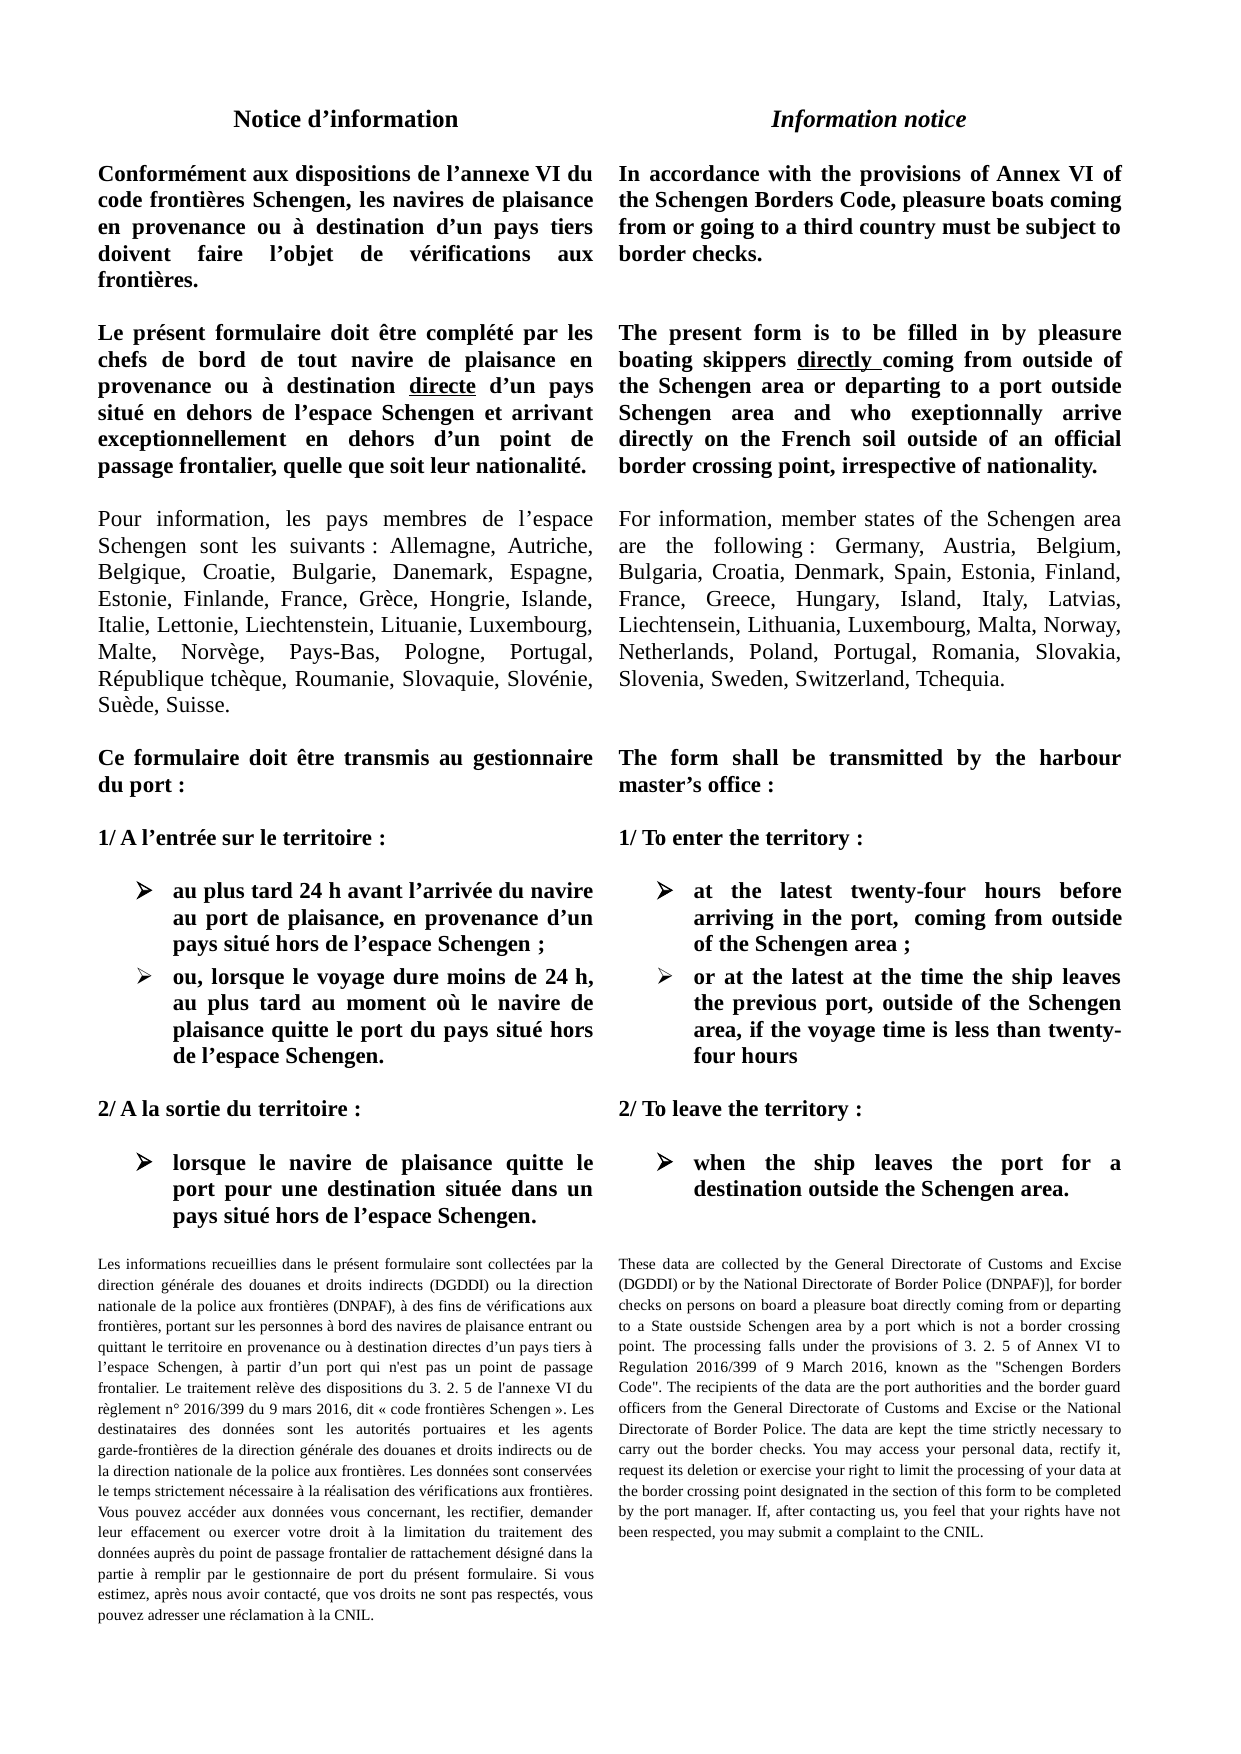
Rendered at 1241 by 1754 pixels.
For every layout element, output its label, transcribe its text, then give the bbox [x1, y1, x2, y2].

table_header Information notice [618, 104, 1122, 133]
table_cell In accordance with the provisions of Annex VI of the Schengen Borders Code, pleasure boats coming from or going to a third country must be subject to border checks. The present form is to be filled in by pleasure boating skippers directly coming from outside of the Schengen area or departing to a port outside Schengen area and who exeptionnally arrive directly on the French soil outside of an official border crossing point, irrespective of nationality. For information, member states of the Schengen area are the following : Germany, Austria, Belgium, Bulgaria, Croatia, Denmark, Spain, Estonia, Finland, France, Greece, Hungary, Island, Italy, Latvias, Liechtensein, Lithuania, Luxembourg, Malta, Norway, Netherlands, Poland, Portugal, Romania, Slovakia, Slovenia, Sweden, Switzerland, Tchequia. The form shall be transmitted by the harbour master’s office : 1/ To enter the territory : at the latest twenty-four hours before arriving in the port, coming from outside of the Schengen area ; or at the latest at the time the ship leaves the previous port, outside of the Schengen area, if the voyage time is less than twenty-four hours 2/ To leave the territory : when the ship leaves the port for a destination outside the Schengen area. These data are collected by the General Directorate of Customs and Excise (DGDDI) or by the National Directorate of Border Police (DNPAF)], for border checks on persons on board a pleasure boat directly coming from or departing to a State oustside Schengen area by a port which is not a border crossing point. The processing falls under the provisions of 3. 2. 5 of Annex VI to Regulation 2016/399 of 9 March 2016, known as the "Schengen Borders Code". The recipients of the data are the port authorities and the border guard officers from the General Directorate of Customs and Excise or the National Directorate of Border Police. The data are kept the time strictly necessary to carry out the border checks. You may access your personal data, rectify it, request its deletion or exercise your right to limit the processing of your data at the border crossing point designated in the section of this form to be completed by the port manager. If, after contacting us, you feel that your rights have not been respected, you may submit a complaint to the CNIL. [618, 133, 1122, 1624]
table_cell [594, 133, 618, 1624]
table_header [594, 104, 618, 133]
table_header Notice d’information [98, 104, 594, 133]
table_cell Conformément aux dispositions de l’annexe VI du code frontières Schengen, les navires de plaisance en provenance ou à destination d’un pays tiers doivent faire l’objet de vérifications aux frontières. Le présent formulaire doit être complété par les chefs de bord de tout navire de plaisance en provenance ou à destination directe d’un pays situé en dehors de l’espace Schengen et arrivant exceptionnellement en dehors d’un point de passage frontalier, quelle que soit leur nationalité. Pour information, les pays membres de l’espace Schengen sont les suivants : Allemagne, Autriche, Belgique, Croatie, Bulgarie, Danemark, Espagne, Estonie, Finlande, France, Grèce, Hongrie, Islande, Italie, Lettonie, Liechtenstein, Lituanie, Luxembourg, Malte, Norvège, Pays-Bas, Pologne, Portugal, République tchèque, Roumanie, Slovaquie, Slovénie, Suède, Suisse. Ce formulaire doit être transmis au gestionnaire du port : 1/ A l’entrée sur le territoire : au plus tard 24 h avant l’arrivée du navire au port de plaisance, en provenance d’un pays situé hors de l’espace Schengen ; ou, lorsque le voyage dure moins de 24 h, au plus tard au moment où le navire de plaisance quitte le port du pays situé hors de l’espace Schengen. 2/ A la sortie du territoire : lorsque le navire de plaisance quitte le port pour une destination située dans un pays situé hors de l’espace Schengen. Les informations recueillies dans le présent formulaire sont collectées par la direction générale des douanes et droits indirects (DGDDI) ou la direction nationale de la police aux frontières (DNPAF), à des fins de vérifications aux frontières, portant sur les personnes à bord des navires de plaisance entrant ou quittant le territoire en provenance ou à destination directes d’un pays tiers à l’espace Schengen, à partir d’un port qui n'est pas un point de passage frontalier. Le traitement relève des dispositions du 3. 2. 5 de l'annexe VI du règlement n° 2016/399 du 9 mars 2016, dit « code frontières Schengen ». Les destinataires des données sont les autorités portuaires et les agents garde‑frontières de la direction générale des douanes et droits indirects ou de la direction nationale de la police aux frontières. Les données sont conservées le temps strictement nécessaire à la réalisation des vérifications aux frontières. Vous pouvez accéder aux données vous concernant, les rectifier, demander leur effacement ou exercer votre droit à la limitation du traitement des données auprès du point de passage frontalier de rattachement désigné dans la partie à remplir par le gestionnaire de port du présent formulaire. Si vous estimez, après nous avoir contacté, que vos droits ne sont pas respectés, vous pouvez adresser une réclamation à la CNIL. [98, 133, 594, 1624]
